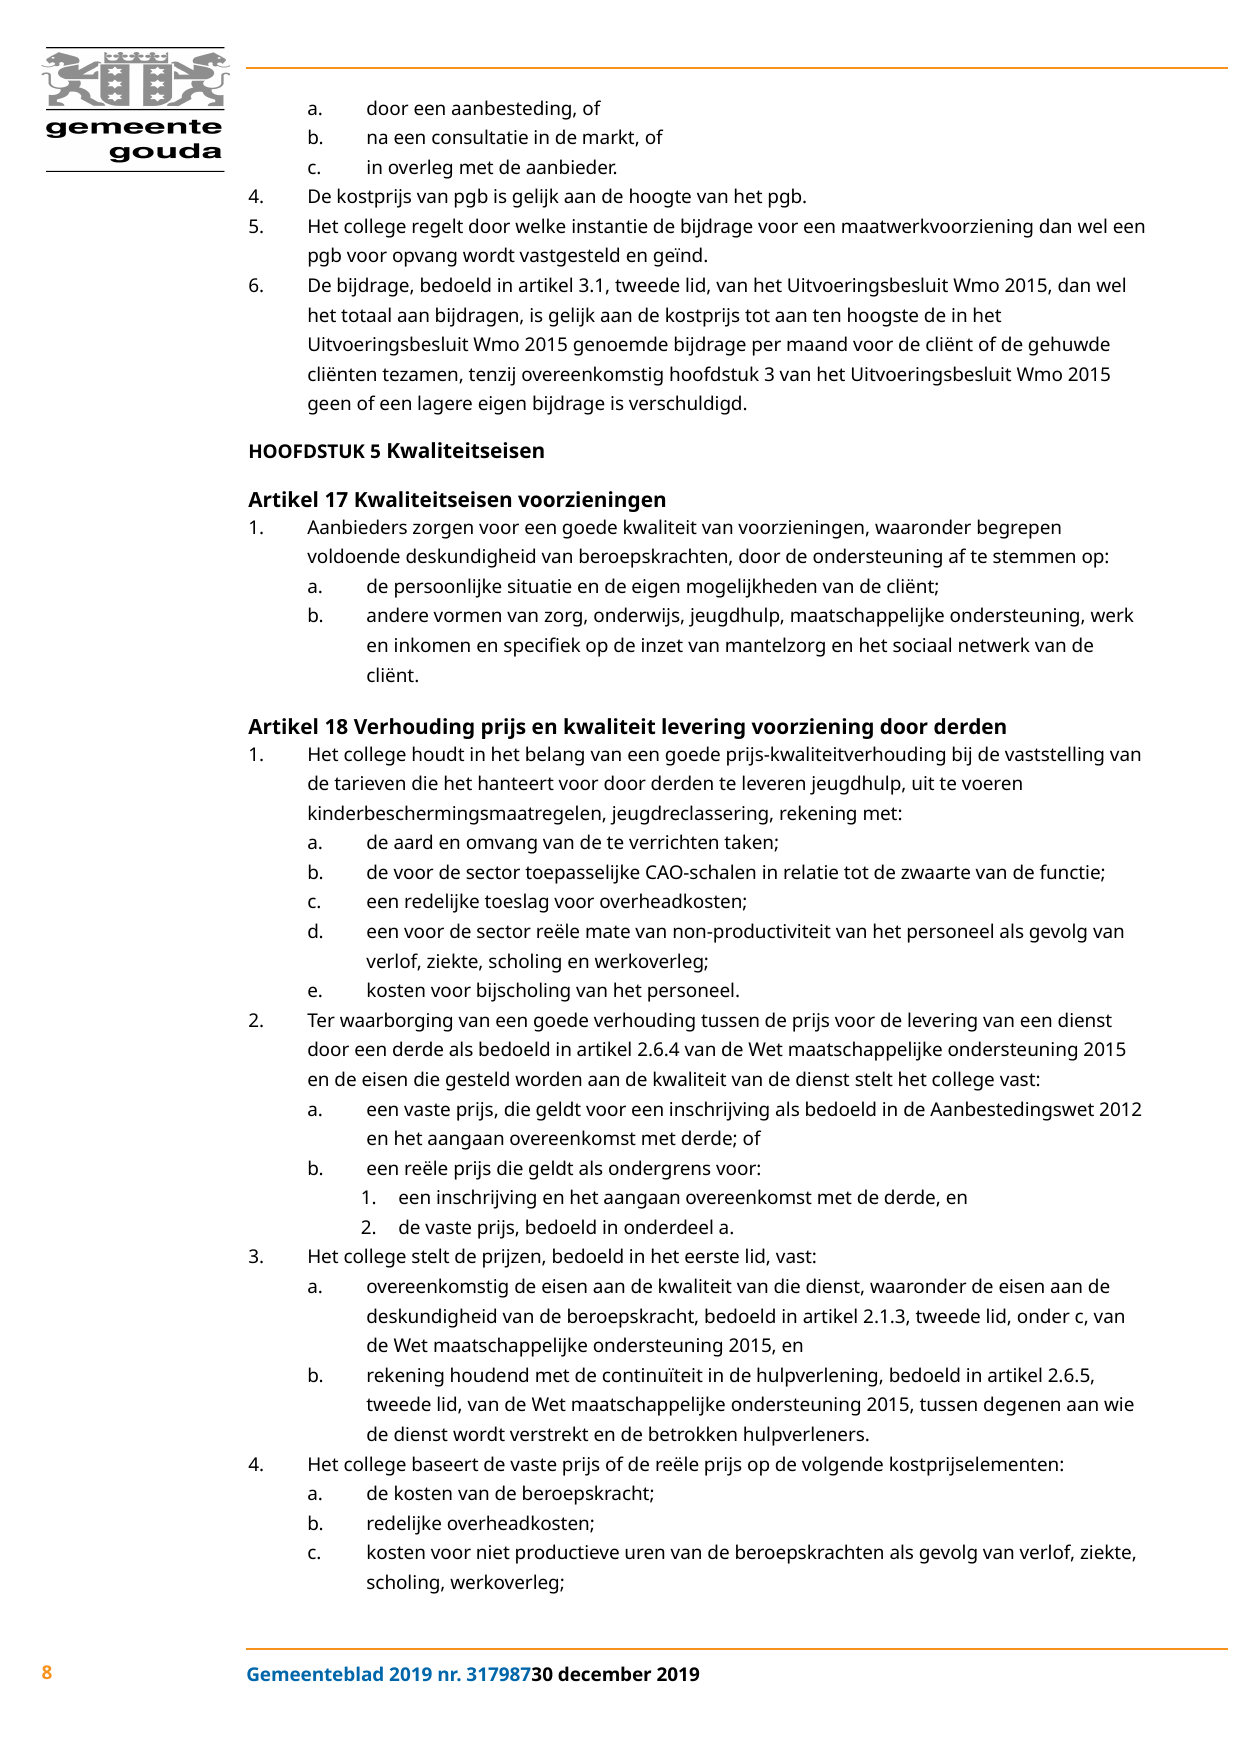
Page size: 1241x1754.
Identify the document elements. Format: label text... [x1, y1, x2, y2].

text HOOFDSTUK 5 Kwaliteitseisen [248, 436, 1152, 465]
list de vaste prijs, bedoeld in onderdeel a. [361, 1214, 1152, 1240]
list de aard en omvang van de te verrichten taken; [307, 829, 1152, 855]
picture [41, 47, 231, 172]
list Aanbieders zorgen voor een goede kwaliteit van voorzieningen, waaronder begrepen voldoende deskundigheid van beroepskrachten, door de ondersteuning af te stemmen op: [248, 514, 1152, 569]
text Artikel 18 Verhouding prijs en kwaliteit levering voorziening door derden [248, 712, 1152, 741]
list door een aanbesteding, of [307, 95, 1152, 121]
list een voor de sector reële mate van non-productiviteit van het personeel als gevolg van verlof, ziekte, scholing en werkoverleg; [307, 918, 1152, 973]
list Het college baseert de vaste prijs of de reële prijs op de volgende kostprijselementen: [248, 1451, 1152, 1476]
list de voor de sector toepasselijke CAO-schalen in relatie tot de zwaarte van de functie; [307, 859, 1152, 885]
list redelijke overheadkosten; [307, 1510, 1152, 1536]
list rekening houdend met de continuïteit in de hulpverlening, bedoeld in artikel 2.6.5, tweede lid, van de Wet maatschappelijke ondersteuning 2015, tussen degenen aan wie de dienst wordt verstrekt en de betrokken hulpverleners. [307, 1362, 1152, 1447]
list overeenkomstig de eisen aan de kwaliteit van die dienst, waaronder de eisen aan de deskundigheid van de beroepskracht, bedoeld in artikel 2.1.3, tweede lid, onder c, van de Wet maatschappelijke ondersteuning 2015, en [307, 1273, 1152, 1358]
list na een consultatie in de markt, of [307, 124, 1152, 150]
list in overleg met de aanbieder. [307, 154, 1152, 180]
list andere vormen van zorg, onderwijs, jeugdhulp, maatschappelijke ondersteuning, werk en inkomen en specifiek op de inzet van mantelzorg en het sociaal netwerk van de cliënt. [307, 603, 1152, 688]
list Het college houdt in het belang van een goede prijs-kwaliteitverhouding bij de vaststelling van de tarieven die het hanteert voor door derden te leveren jeugdhulp, uit te voeren kinderbeschermingsmaatregelen, jeugdreclassering, rekening met: [248, 741, 1152, 826]
list Het college stelt de prijzen, bedoeld in het eerste lid, vast: [248, 1244, 1152, 1269]
list de persoonlijke situatie en de eigen mogelijkheden van de cliënt; [307, 573, 1152, 599]
list een reële prijs die geldt als ondergrens voor: [307, 1155, 1152, 1181]
list De kostprijs van pgb is gelijk aan de hoogte van het pgb. [248, 183, 1152, 209]
list een inschrijving en het aangaan overeenkomst met de derde, en [361, 1184, 1152, 1210]
text Artikel 17 Kwaliteitseisen voorzieningen [248, 486, 1152, 514]
list Ter waarborging van een goede verhouding tussen de prijs voor de levering van een dienst door een derde als bedoeld in artikel 2.6.4 van de Wet maatschappelijke ondersteuning 2015 en de eisen die gesteld worden aan de kwaliteit van de dienst stelt het college vast: [248, 1007, 1152, 1092]
list kosten voor niet productieve uren van de beroepskrachten als gevolg van verlof, ziekte, scholing, werkoverleg; [307, 1539, 1152, 1595]
list de kosten van de beroepskracht; [307, 1480, 1152, 1506]
list een vaste prijs, die geldt voor een inschrijving als bedoeld in de Aanbestedingswet 2012 en het aangaan overeenkomst met derde; of [307, 1096, 1152, 1151]
list een redelijke toeslag voor overheadkosten; [307, 889, 1152, 914]
list Het college regelt door welke instantie de bijdrage voor een maatwerkvoorziening dan wel een pgb voor opvang wordt vastgesteld en geïnd. [248, 213, 1152, 268]
list De bijdrage, bedoeld in artikel 3.1, tweede lid, van het Uitvoeringsbesluit Wmo 2015, dan wel het totaal aan bijdragen, is gelijk aan de kostprijs tot aan ten hoogste de in het Uitvoeringsbesluit Wmo 2015 genoemde bijdrage per maand voor de cliënt of de gehuwde cliënten tezamen, tenzij overeenkomstig hoofdstuk 3 van het Uitvoeringsbesluit Wmo 2015 geen of een lagere eigen bijdrage is verschuldigd. [248, 272, 1152, 416]
list kosten voor bijscholing van het personeel. [307, 977, 1152, 1003]
